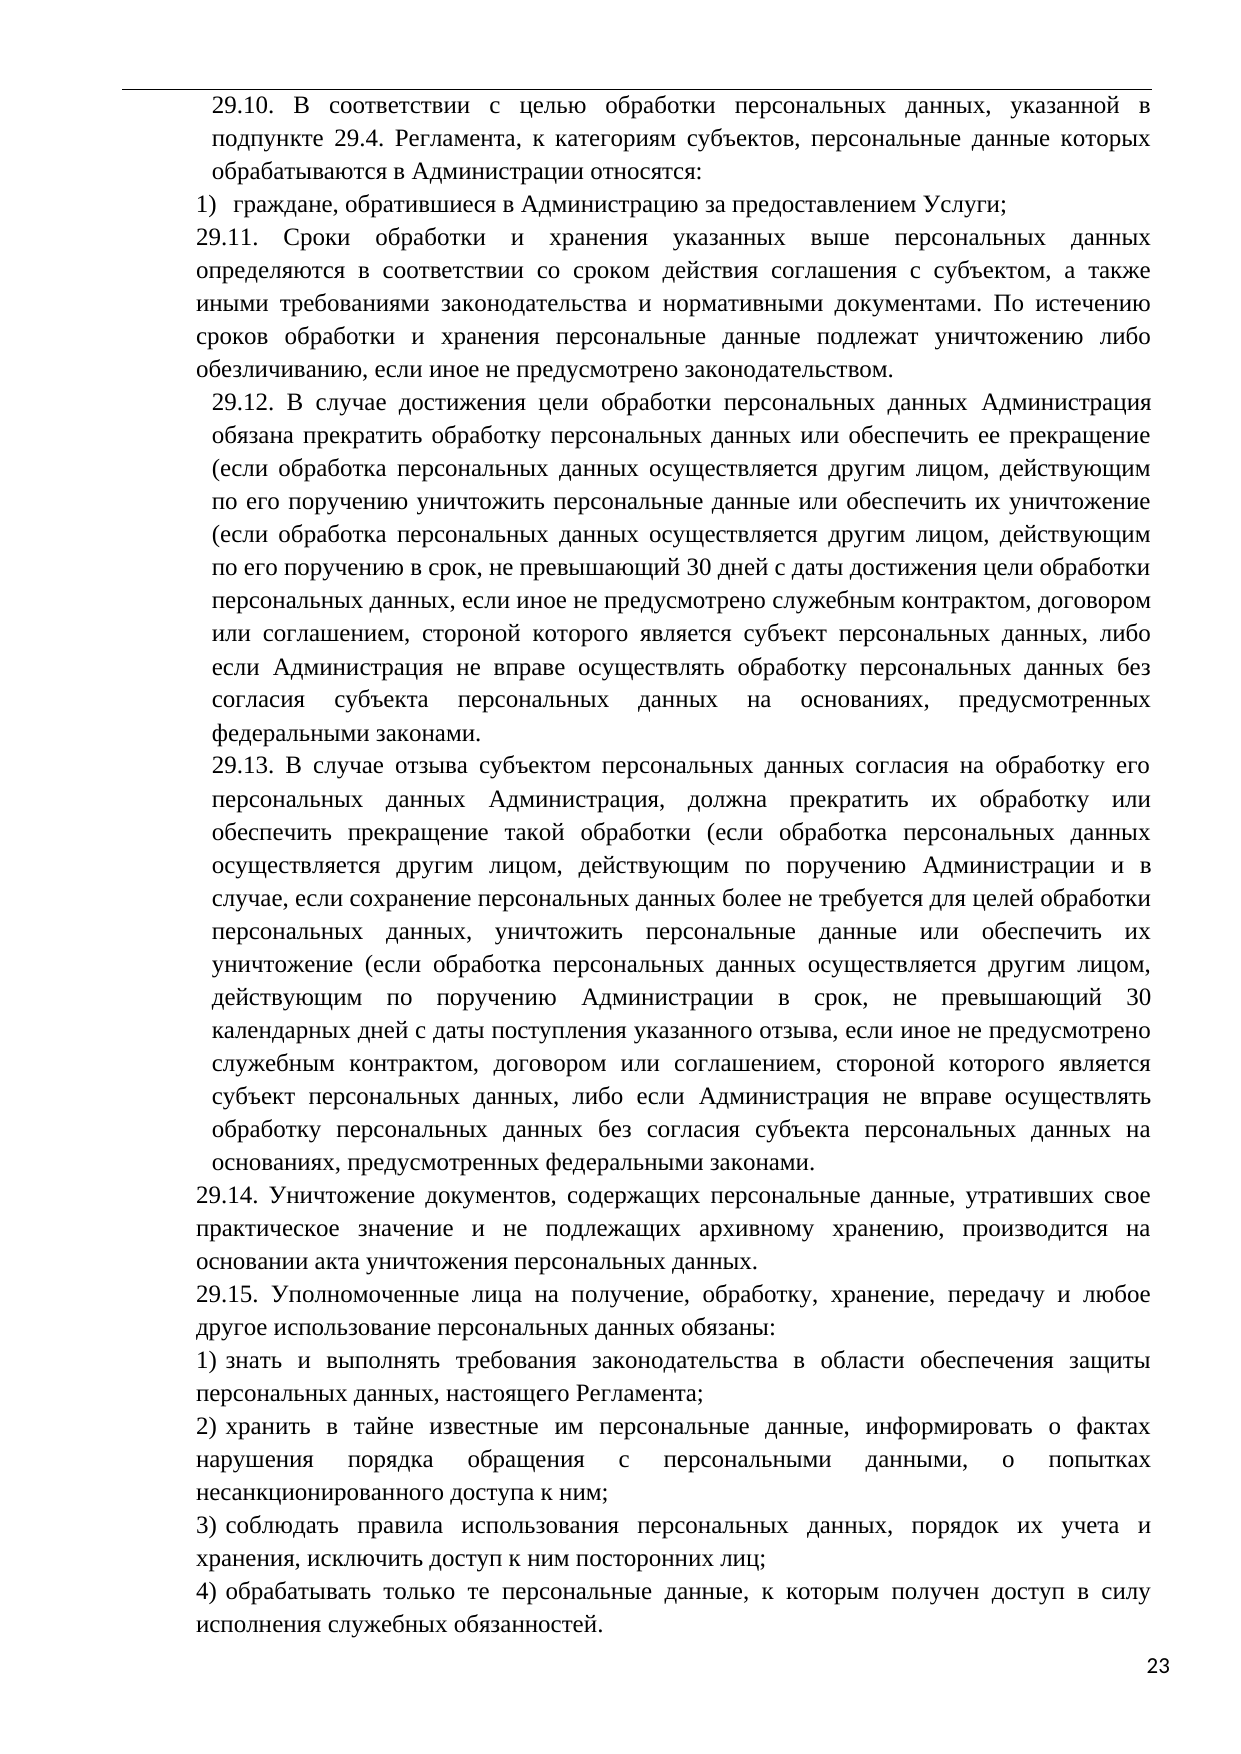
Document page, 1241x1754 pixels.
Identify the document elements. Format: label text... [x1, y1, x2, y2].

list 29.15. Уполномоченные лица на получение, обработку, хранение, передачу и любое другое использование персональных данных обязаны: [122, 1279, 1152, 1341]
list 29.13. В случае отзыва субъектом персональных данных согласия на обработку его персональных данных Администрация, должна прекратить их обработку или обеспечить прекращение такой обработки (если обработка персональных данных осуществляется другим лицом, действующим по поручению Администрации и в случае, если сохранение персональных данных более не требуется для целей обработки персональных данных, уничтожить персональные данные или обеспечить их уничтожение (если обработка персональных данных осуществляется другим лицом, действующим по поручению Администрации в срок, не превышающий 30 календарных дней с даты поступления указанного отзыва, если иное не предусмотрено служебным контрактом, договором или соглашением, стороной которого является субъект персональных данных, либо если Администрация не вправе осуществлять обработку персональных данных без согласия субъекта персональных данных на основаниях, предусмотренных федеральными законами. [137, 751, 1152, 1176]
list 29.10. В соответствии с целью обработки персональных данных, указанной в подпункте 29.4. Регламента, к категориям субъектов, персональные данные которых обрабатываются в Администрации относятся: [137, 90, 1152, 185]
list 29.14. Уничтожение документов, содержащих персональные данные, утративших свое практическое значение и не подлежащих архивному хранению, производится на основании акта уничтожения персональных данных. [122, 1180, 1152, 1275]
list соблюдать правила использования персональных данных, порядок их учета и хранения, исключить доступ к ним посторонних лиц; [196, 1510, 1152, 1572]
list обрабатывать только те персональные данные, к которым получен доступ в силу исполнения служебных обязанностей. [196, 1576, 1152, 1638]
list знать и выполнять требования законодательства в области обеспечения защиты персональных данных, настоящего Регламента; [196, 1345, 1152, 1407]
list 29.11. Сроки обработки и хранения указанных выше персональных данных определяются в соответствии со сроком действия соглашения с субъектом, а также иными требованиями законодательства и нормативными документами. По истечению сроков обработки и хранения персональные данные подлежат уничтожению либо обезличиванию, если иное не предусмотрено законодательством. [122, 222, 1152, 383]
list хранить в тайне известные им персональные данные, информировать о фактах нарушения порядка обращения с персональными данными, о попытках несанкционированного доступа к ним; [196, 1411, 1152, 1506]
list 29.12. В случае достижения цели обработки персональных данных Администрация обязана прекратить обработку персональных данных или обеспечить ее прекращение (если обработка персональных данных осуществляется другим лицом, действующим по его поручению уничтожить персональные данные или обеспечить их уничтожение (если обработка персональных данных осуществляется другим лицом, действующим по его поручению в срок, не превышающий 30 дней с даты достижения цели обработки персональных данных, если иное не предусмотрено служебным контрактом, договором или соглашением, стороной которого является субъект персональных данных, либо если Администрация не вправе осуществлять обработку персональных данных без согласия субъекта персональных данных на основаниях, предусмотренных федеральными законами. [137, 387, 1152, 746]
list граждане, обратившиеся в Администрацию за предоставлением Услуги; [196, 189, 1152, 218]
